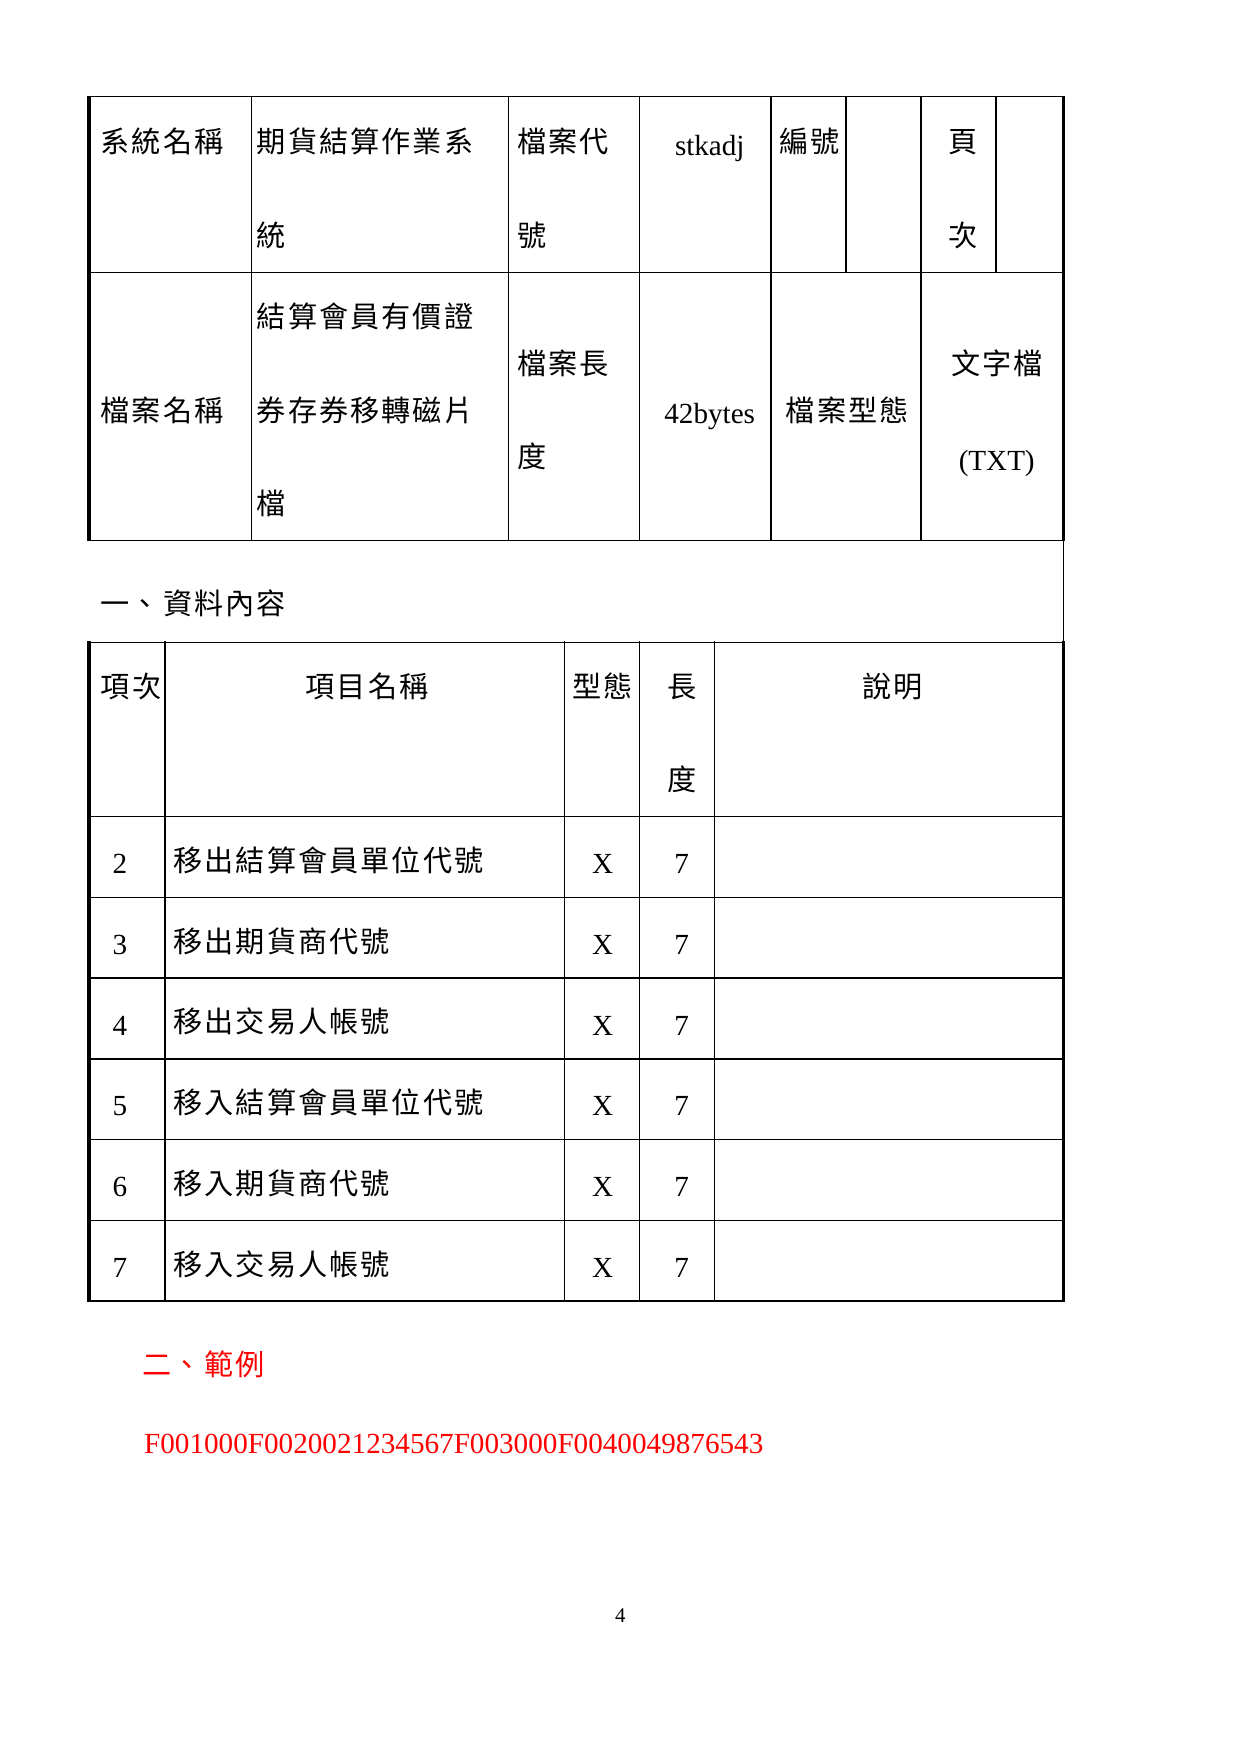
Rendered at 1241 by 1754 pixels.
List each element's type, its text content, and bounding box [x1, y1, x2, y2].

table_cell X [565, 817, 639, 897]
table_cell 項次 [91, 643, 164, 816]
table_cell X [565, 1140, 639, 1219]
table_cell [715, 817, 1062, 897]
text 二、範例 [89, 1321, 1151, 1383]
table_cell 結算會員有價證券存券移轉磁片檔 [252, 273, 508, 540]
table_cell 移出交易人帳號 [166, 979, 564, 1058]
table_cell 7 [640, 898, 714, 977]
table_cell X [565, 979, 639, 1058]
table_cell [715, 1060, 1062, 1139]
table_cell 頁次 [922, 97, 995, 272]
table_cell 項目名稱 [166, 643, 564, 816]
table_cell 移入交易人帳號 [166, 1221, 564, 1300]
table_cell 移出結算會員單位代號 [166, 817, 564, 897]
table_cell 移入期貨商代號 [166, 1140, 564, 1219]
table_cell 42bytes [640, 273, 770, 540]
table_cell [997, 97, 1062, 272]
table_cell 7 [91, 1221, 164, 1300]
table_cell 7 [640, 979, 714, 1058]
table_cell 5 [91, 1060, 164, 1139]
table_cell 移入結算會員單位代號 [166, 1060, 564, 1139]
table_cell 檔案代號 [509, 97, 639, 272]
table_cell 7 [640, 1221, 714, 1300]
table_cell 檔案型態 [772, 273, 920, 540]
table_cell [847, 97, 920, 272]
table_cell X [565, 898, 639, 977]
table_cell X [565, 1221, 639, 1300]
table_cell 4 [91, 979, 164, 1058]
table_cell 說明 [715, 643, 1062, 816]
text F001000F0020021234567F003000F0040049876543 [139, 1402, 1151, 1464]
table_cell [715, 898, 1062, 977]
table_cell [715, 979, 1062, 1058]
table_cell stkadj [640, 97, 770, 272]
table_cell 7 [640, 1140, 714, 1219]
table_cell [715, 1221, 1062, 1300]
table_cell 6 [91, 1140, 164, 1219]
table_cell [715, 1140, 1062, 1219]
table_cell 檔案名稱 [91, 273, 251, 540]
table_cell 3 [91, 898, 164, 977]
table_cell X [565, 1060, 639, 1139]
table_cell 期貨結算作業系統 [252, 97, 508, 272]
table_cell 2 [91, 817, 164, 897]
table_cell 檔案長度 [509, 273, 639, 540]
table_cell 編號 [772, 97, 845, 272]
table_cell 系統名稱 [91, 97, 251, 272]
table_cell 文字檔(TXT) [922, 273, 1062, 540]
table_cell 7 [640, 817, 714, 897]
table_cell 一、資料內容 [89, 541, 1063, 641]
table_cell 型態 [565, 643, 639, 816]
table_cell 長度 [640, 643, 714, 816]
table_cell 7 [640, 1060, 714, 1139]
table_cell 移出期貨商代號 [166, 898, 564, 977]
